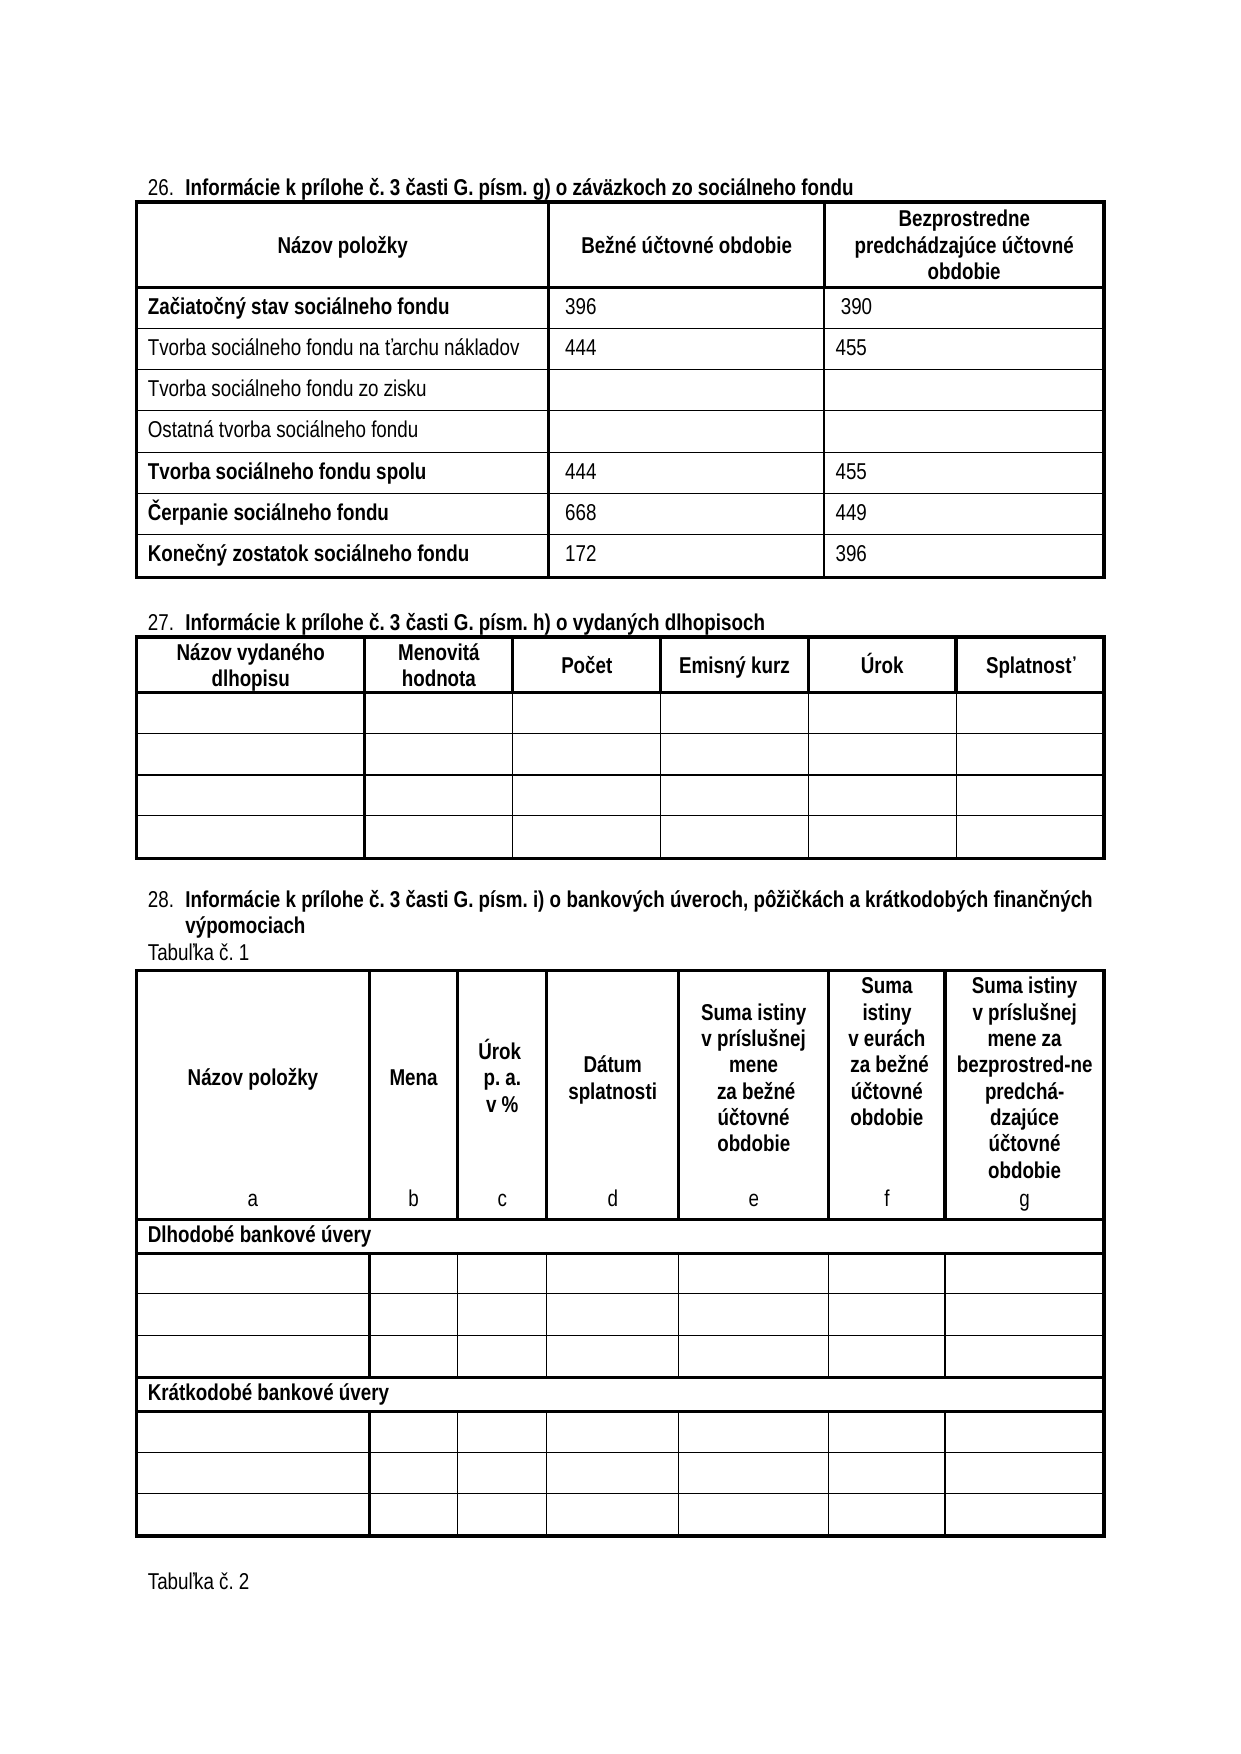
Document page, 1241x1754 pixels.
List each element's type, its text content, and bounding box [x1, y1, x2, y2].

table_cell [138, 1453, 368, 1493]
table_header Dátum splatnosti [548, 972, 677, 1183]
table_cell 449 [825, 494, 1102, 534]
table_cell [138, 694, 363, 733]
table_cell [513, 694, 660, 733]
table_cell [371, 1413, 457, 1452]
title Informácie k prílohe č. 3 časti G. písm. g) o záväzkoch zo sociálneho fondu [148, 174, 1093, 200]
table_cell [138, 1494, 368, 1534]
table_cell [458, 1453, 546, 1493]
table_cell Krátkodobé bankové úvery [138, 1379, 1102, 1410]
table_cell Tvorba sociálneho fondu spolu [138, 453, 547, 493]
table_cell [366, 734, 512, 774]
table_cell [946, 1453, 1102, 1493]
table_cell 444 [550, 453, 823, 493]
table_header Názov položky [138, 972, 368, 1183]
table_cell [547, 1494, 678, 1534]
table_cell [829, 1494, 944, 1534]
title Informácie k prílohe č. 3 časti G. písm. h) o vydaných dlhopisoch [148, 609, 1093, 635]
table_header Mena [371, 972, 456, 1183]
table_cell [957, 694, 1102, 733]
table_cell [825, 370, 1102, 410]
table_header Počet [514, 639, 659, 691]
table_header Názov vydaného dlhopisu [138, 639, 363, 691]
table_cell [829, 1255, 944, 1293]
table_cell [829, 1453, 944, 1493]
table_cell [138, 734, 363, 774]
table_cell [829, 1336, 944, 1376]
table_cell a [138, 1183, 368, 1217]
table_cell c [459, 1183, 545, 1217]
table_cell [138, 776, 363, 815]
table_cell Tvorba sociálneho fondu zo zisku [138, 370, 547, 410]
table_header Suma istiny v príslušnej mene za bežné účtovné obdobie [680, 972, 827, 1183]
table_cell b [371, 1183, 456, 1217]
table_cell [371, 1494, 457, 1534]
table_cell [809, 734, 956, 774]
table_cell [371, 1255, 457, 1293]
table_cell d [548, 1183, 677, 1217]
table_cell [809, 776, 956, 815]
table_cell [366, 816, 512, 857]
table_cell Tvorba sociálneho fondu na ťarchu nákladov [138, 329, 547, 369]
table_cell 396 [550, 289, 823, 328]
table_cell [550, 411, 823, 452]
table_header Úrok [810, 639, 954, 691]
table_cell [138, 1294, 368, 1334]
table_cell 455 [825, 329, 1102, 369]
text Tabuľka č. 2 [148, 1568, 1093, 1594]
table_cell e [680, 1183, 827, 1217]
table_cell [138, 1336, 368, 1376]
table_cell [138, 1255, 368, 1293]
table_cell [547, 1336, 678, 1376]
table_cell [550, 370, 823, 410]
table_cell g [947, 1183, 1102, 1217]
table_cell [371, 1294, 457, 1334]
table_cell 390 [825, 289, 1102, 328]
table_cell 172 [550, 535, 823, 576]
table_cell [946, 1294, 1102, 1334]
table_cell [679, 1494, 828, 1534]
table_cell [371, 1453, 457, 1493]
table_cell [661, 816, 808, 857]
table_header Suma istiny v príslušnej mene za bezprostred-ne predchá-dzajúce účtovné obdobie [947, 972, 1102, 1183]
table_cell f [830, 1183, 943, 1217]
table_cell [458, 1336, 546, 1376]
table_cell [679, 1413, 828, 1452]
table_cell [679, 1336, 828, 1376]
table_cell [138, 816, 363, 857]
table_cell [547, 1294, 678, 1334]
table_cell [547, 1255, 678, 1293]
table_cell [661, 776, 808, 815]
table_cell [809, 694, 956, 733]
table_header Suma istiny v eurách za bežné účtovné obdobie [830, 972, 943, 1183]
table_cell [957, 734, 1102, 774]
table_cell [513, 776, 660, 815]
table_cell 668 [550, 494, 823, 534]
table_cell 455 [825, 453, 1102, 493]
title Informácie k prílohe č. 3 časti G. písm. i) o bankových úveroch, pôžičkách a krátkodobých finančných výpomociach [148, 886, 1093, 939]
table_cell Ostatná tvorba sociálneho fondu [138, 411, 547, 452]
table_cell Čerpanie sociálneho fondu [138, 494, 547, 534]
table_cell [946, 1255, 1102, 1293]
table_cell 444 [550, 329, 823, 369]
table_cell [829, 1413, 944, 1452]
table_header Bežné účtovné obdobie [550, 204, 823, 286]
table_cell [661, 734, 808, 774]
table_cell [957, 776, 1102, 815]
table_cell [458, 1413, 546, 1452]
table_cell [946, 1336, 1102, 1376]
table_cell [809, 816, 956, 857]
table_cell [829, 1294, 944, 1334]
table_cell [458, 1255, 546, 1293]
table_cell [371, 1336, 457, 1376]
table_header Menovitá hodnota [366, 639, 511, 691]
table_cell [366, 694, 512, 733]
table_cell [946, 1494, 1102, 1534]
table_cell Konečný zostatok sociálneho fondu [138, 535, 547, 576]
text Tabuľka č. 1 [148, 939, 1093, 965]
table_cell [946, 1413, 1102, 1452]
table_header Splatnosť [958, 639, 1102, 691]
table_cell [957, 816, 1102, 857]
table_cell [547, 1453, 678, 1493]
table_cell [679, 1294, 828, 1334]
table_cell Dlhodobé bankové úvery [138, 1221, 1102, 1252]
table_cell [547, 1413, 678, 1452]
table_cell [366, 776, 512, 815]
table_cell [513, 816, 660, 857]
table_cell [513, 734, 660, 774]
table_cell [458, 1494, 546, 1534]
table_cell [661, 694, 808, 733]
table_cell [679, 1255, 828, 1293]
table_header Úrok p. a. v % [459, 972, 545, 1183]
table_header Názov položky [138, 204, 547, 286]
table_cell [138, 1413, 368, 1452]
table_cell [825, 411, 1102, 452]
table_cell [458, 1294, 546, 1334]
table_cell [679, 1453, 828, 1493]
table_header Bezprostredne predchádzajúce účtovné obdobie [826, 204, 1102, 286]
table_cell Začiatočný stav sociálneho fondu [138, 289, 547, 328]
table_cell 396 [825, 535, 1102, 576]
table_header Emisný kurz [662, 639, 807, 691]
